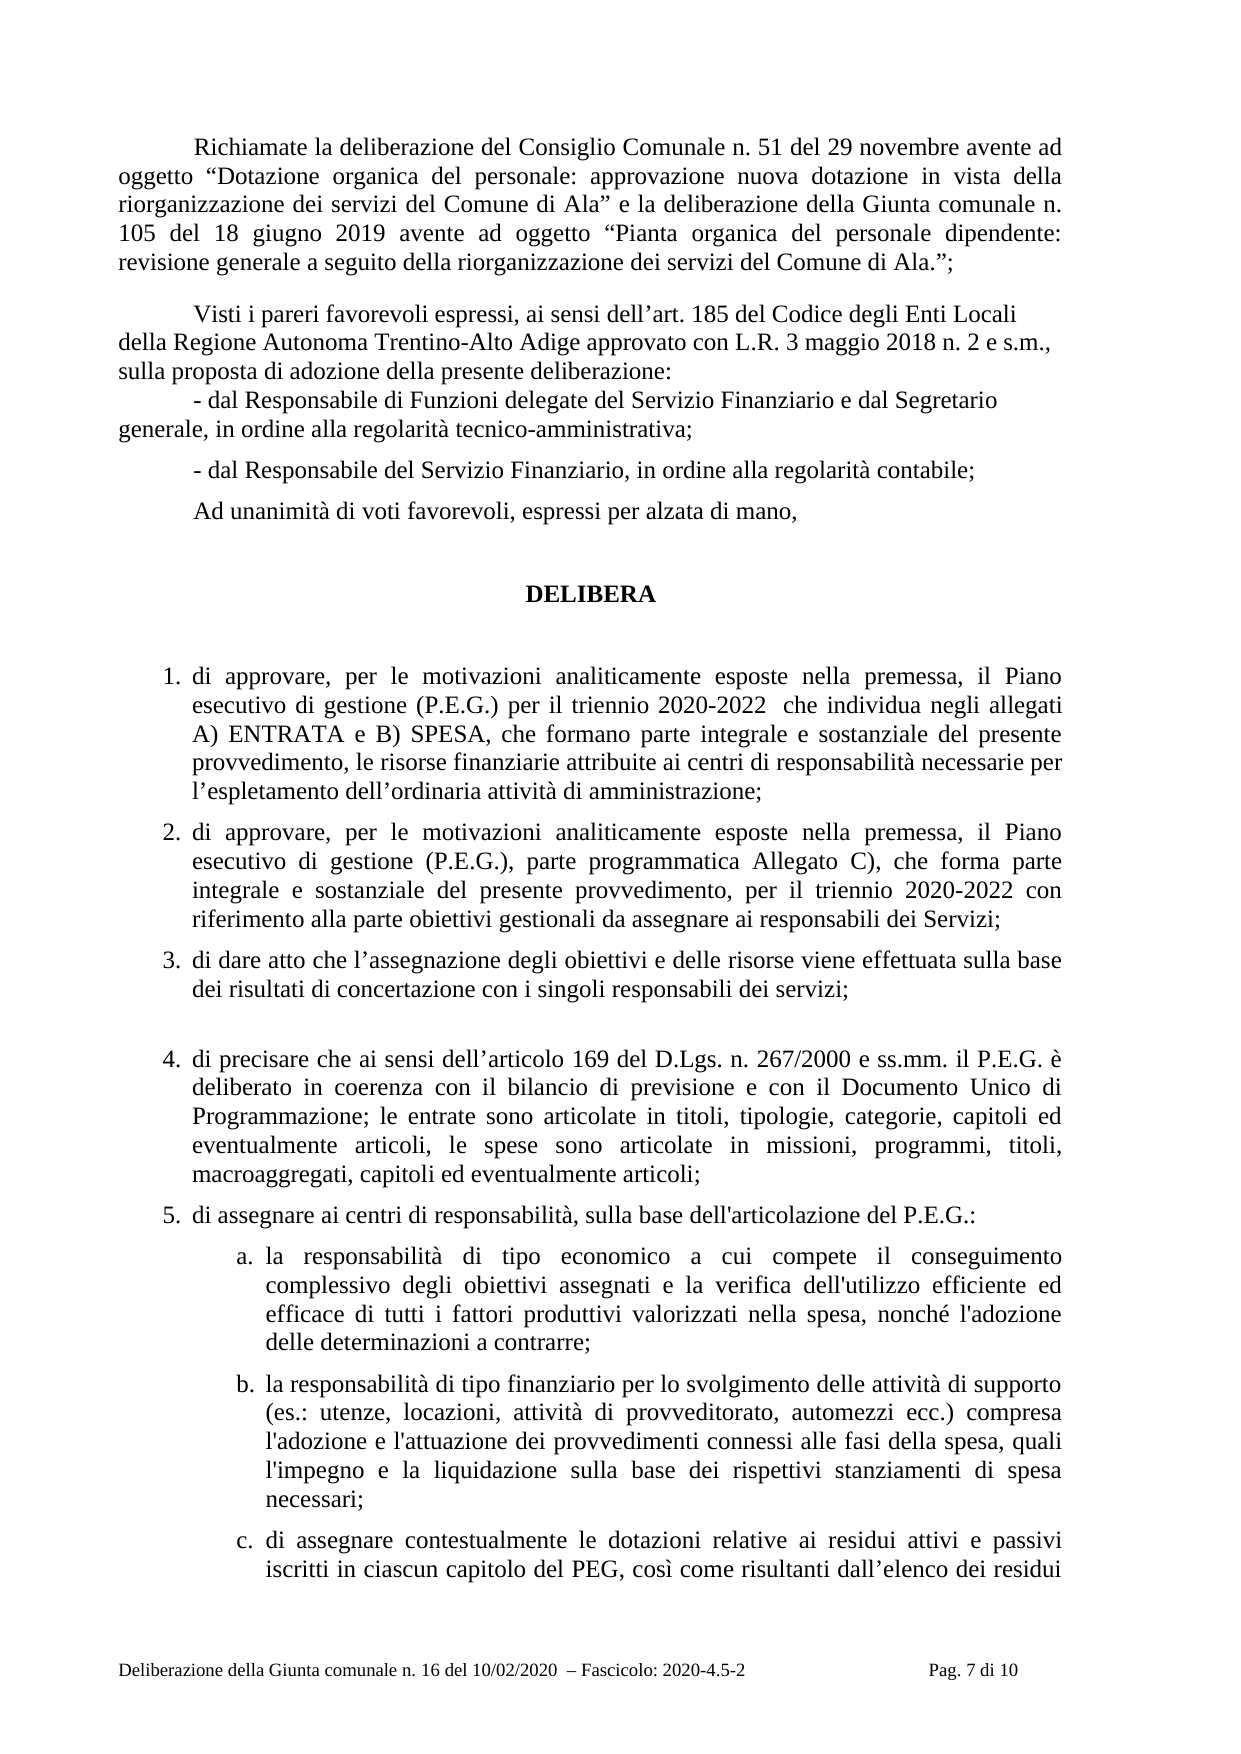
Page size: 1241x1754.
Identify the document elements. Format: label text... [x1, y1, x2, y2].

text DELIBERA [118, 579, 1063, 607]
list la responsabilità di tipo economico a cui compete il conseguimento complessivo degli obiettivi assegnati e la verifica dell'utilizzo efficiente ed efficace di tutti i fattori produttivi valorizzati nella spesa, nonché l'adozione delle determinazioni a contrarre; [236, 1241, 1063, 1356]
list di approvare, per le motivazioni analiticamente esposte nella premessa, il Piano esecutivo di gestione (P.E.G.) per il triennio 2020-2022 che individua negli allegati A) ENTRATA e B) SPESA, che formano parte integrale e sostanziale del presente provvedimento, le risorse finanziarie attribuite ai centri di responsabilità necessarie per l’espletamento dell’ordinaria attività di amministrazione; [162, 661, 1063, 805]
list di precisare che ai sensi dell’articolo 169 del D.Lgs. n. 267/2000 e ss.mm. il P.E.G. è deliberato in coerenza con il bilancio di previsione e con il Documento Unico di Programmazione; le entrate sono articolate in titoli, tipologie, categorie, capitoli ed eventualmente articoli, le spese sono articolate in missioni, programmi, titoli, macroaggregati, capitoli ed eventualmente articoli; [162, 1044, 1063, 1187]
list di assegnare contestualmente le dotazioni relative ai residui attivi e passivi iscritti in ciascun capitolo del PEG, così come risultanti dall’elenco dei residui [236, 1525, 1063, 1582]
text Ad unanimità di voti favorevoli, espressi per alzata di mano, [118, 496, 1063, 525]
list di approvare, per le motivazioni analiticamente esposte nella premessa, il Piano esecutivo di gestione (P.E.G.), parte programmatica Allegato C), che forma parte integrale e sostanziale del presente provvedimento, per il triennio 2020-2022 con riferimento alla parte obiettivi gestionali da assegnare ai responsabili dei Servizi; [162, 817, 1063, 932]
list di dare atto che l’assegnazione degli obiettivi e delle risorse viene effettuata sulla base dei risultati di concertazione con i singoli responsabili dei servizi; [162, 945, 1063, 1002]
text - dal Responsabile del Servizio Finanziario, in ordine alla regolarità contabile; [118, 455, 1063, 484]
list la responsabilità di tipo finanziario per lo svolgimento delle attività di supporto (es.: utenze, locazioni, attività di provveditorato, automezzi ecc.) compresa l'adozione e l'attuazione dei provvedimenti connessi alle fasi della spesa, quali l'impegno e la liquidazione sulla base dei rispettivi stanziamenti di spesa necessari; [236, 1369, 1063, 1512]
text Richiamate la deliberazione del Consiglio Comunale n. 51 del 29 novembre avente ad oggetto “Dotazione organica del personale: approvazione nuova dotazione in vista della riorganizzazione dei servizi del Comune di Ala” e la deliberazione della Giunta comunale n. 105 del 18 giugno 2019 avente ad oggetto “Pianta organica del personale dipendente: revisione generale a seguito della riorganizzazione dei servizi del Comune di Ala.”; [118, 132, 1063, 276]
text Visti i pareri favorevoli espressi, ai sensi dell’art. 185 del Codice degli Enti Locali della Regione Autonoma Trentino-Alto Adige approvato con L.R. 3 maggio 2018 n. 2 e s.m., sulla proposta di adozione della presente deliberazione: [118, 299, 1063, 385]
list di assegnare ai centri di responsabilità, sulla base dell'articolazione del P.E.G.: [162, 1200, 1063, 1229]
text - dal Responsabile di Funzioni delegate del Servizio Finanziario e dal Segretario generale, in ordine alla regolarità tecnico-amministrativa; [118, 385, 1063, 442]
